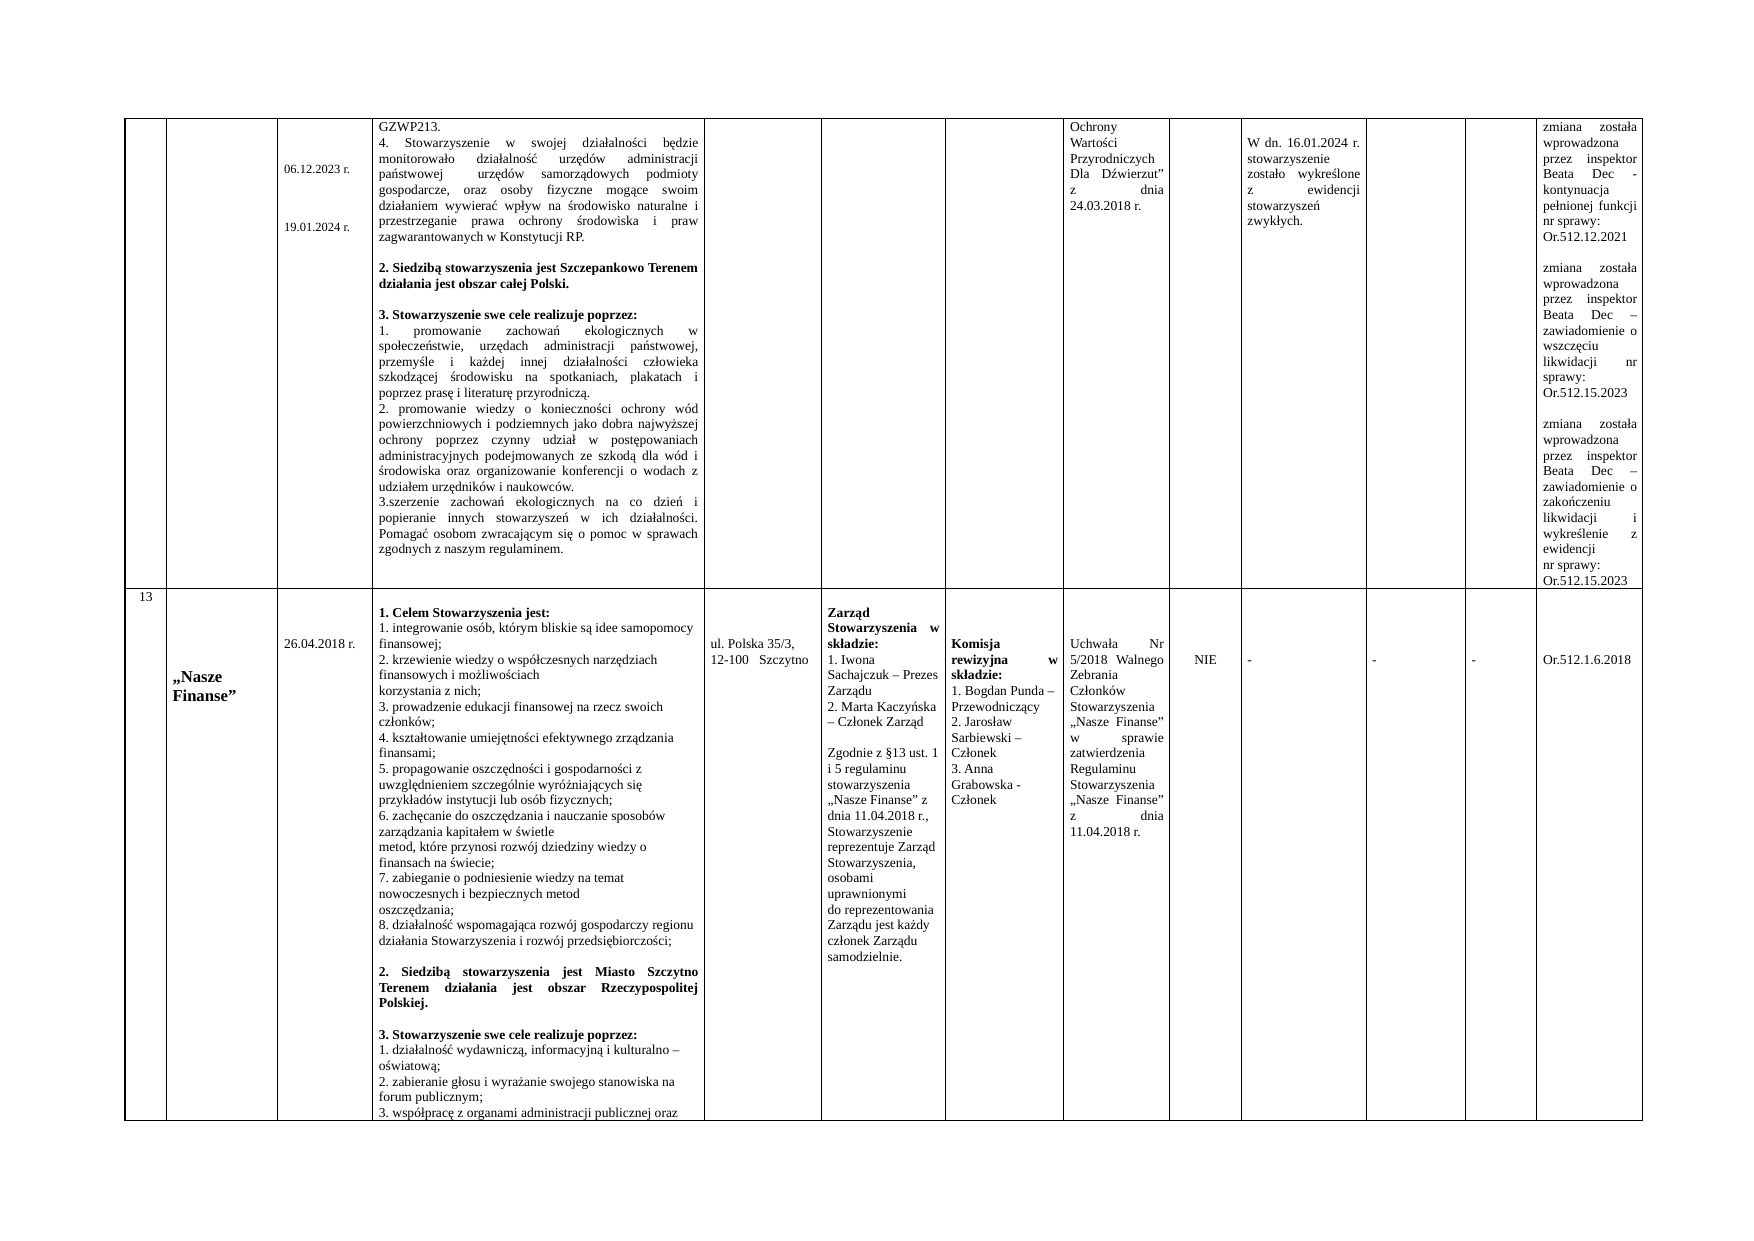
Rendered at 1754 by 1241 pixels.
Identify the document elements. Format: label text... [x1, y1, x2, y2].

table_cell - [1466, 589, 1536, 1120]
table_cell NIE [1170, 589, 1241, 1120]
table_cell Uchwała Nr 5/2018 Walnego Zebrania Członków Stowarzyszenia „Nasze Finanse” w sprawie zatwierdzenia Regulaminu Stowarzyszenia „Nasze Finanse” z dnia 11.04.2018 r. [1064, 589, 1169, 1120]
table_cell [705, 119, 821, 588]
table_cell 06.12.2023 r. 19.01.2024 r. [278, 119, 372, 588]
table_cell [126, 119, 166, 588]
table_cell ul. Polska 35/3, 12-100 Szczytno [705, 589, 821, 1120]
table_cell „Nasze Finanse” [167, 589, 277, 1120]
table_cell - [1466, 119, 1536, 588]
table_cell W dn. 16.01.2024 r. stowarzyszenie zostało wykreślone z ewidencji stowarzyszeń zwykłych. [1242, 119, 1366, 588]
table_cell [1170, 119, 1241, 588]
table_cell 1. Celem Stowarzyszenia jest: 1. integrowanie osób, którym bliskie są idee samopomocy finansowej; 2. krzewienie wiedzy o współczesnych narzędziach finansowych i możliwościach korzystania z nich; 3. prowadzenie edukacji finansowej na rzecz swoich członków; 4. kształtowanie umiejętności efektywnego zrządzania finansami; 5. propagowanie oszczędności i gospodarności z uwzględnieniem szczególnie wyróżniających się przykładów instytucji lub osób fizycznych; 6. zachęcanie do oszczędzania i nauczanie sposobów zarządzania kapitałem w świetle metod, które przynosi rozwój dziedziny wiedzy o finansach na świecie; 7. zabieganie o podniesienie wiedzy na temat nowoczesnych i bezpiecznych metod oszczędzania; 8. działalność wspomagająca rozwój gospodarczy regionu działania Stowarzyszenia i rozwój przedsiębiorczości; 2. Siedzibą stowarzyszenia jest Miasto Szczytno Terenem działania jest obszar Rzeczypospolitej Polskiej. 3. Stowarzyszenie swe cele realizuje poprzez: 1. działalność wydawniczą, informacyjną i kulturalno – oświatową; 2. zabieranie głosu i wyrażanie swojego stanowiska na forum publicznym; 3. współpracę z organami administracji publicznej oraz [373, 589, 704, 1120]
table_cell Or.512.1.6.2018 [1537, 589, 1642, 1120]
table_cell 26.04.2018 r. [278, 589, 372, 1120]
table_cell - [1242, 589, 1366, 1120]
table_cell [167, 119, 277, 588]
table_cell GZWP213. 4. Stowarzyszenie w swojej działalności będzie monitorowało działalność urzędów administracji państwowej urzędów samorządowych podmioty gospodarcze, oraz osoby fizyczne mogące swoim działaniem wywierać wpływ na środowisko naturalne i przestrzeganie prawa ochrony środowiska i praw zagwarantowanych w Konstytucji RP. 2. Siedzibą stowarzyszenia jest Szczepankowo Terenem działania jest obszar całej Polski. 3. Stowarzyszenie swe cele realizuje poprzez: 1. promowanie zachowań ekologicznych w społeczeństwie, urzędach administracji państwowej, przemyśle i każdej innej działalności człowieka szkodzącej środowisku na spotkaniach, plakatach i poprzez prasę i literaturę przyrodniczą. 2. promowanie wiedzy o konieczności ochrony wód powierzchniowych i podziemnych jako dobra najwyższej ochrony poprzez czynny udział w postępowaniach administracyjnych podejmowanych ze szkodą dla wód i środowiska oraz organizowanie konferencji o wodach z udziałem urzędników i naukowców. 3.szerzenie zachowań ekologicznych na co dzień i popieranie innych stowarzyszeń w ich działalności. Pomagać osobom zwracającym się o pomoc w sprawach zgodnych z naszym regulaminem. [373, 119, 704, 588]
table_cell [1367, 119, 1465, 588]
table_cell zmiana została wprowadzona przez inspektor Beata Dec - kontynuacja pełnionej funkcji nr sprawy: Or.512.12.2021 zmiana została wprowadzona przez inspektor Beata Dec – zawiadomienie o wszczęciu likwidacji nr sprawy: Or.512.15.2023 zmiana została wprowadzona przez inspektor Beata Dec – zawiadomienie o zakończeniu likwidacji i wykreślenie z ewidencji nr sprawy: Or.512.15.2023 [1537, 119, 1642, 588]
table_cell Zarząd Stowarzyszenia w składzie: 1. Iwona Sachajczuk – Prezes Zarządu 2. Marta Kaczyńska – Członek Zarząd Zgodnie z §13 ust. 1 i 5 regulaminu stowarzyszenia „Nasze Finanse” z dnia 11.04.2018 r., Stowarzyszenie reprezentuje Zarząd Stowarzyszenia, osobami uprawnionymi do reprezentowania Zarządu jest każdy członek Zarządu samodzielnie. [822, 589, 945, 1120]
table_cell - [1367, 589, 1465, 1120]
table_cell Ochrony Wartości Przyrodniczych Dla Dźwierzut” z dnia 24.03.2018 r. [1064, 119, 1169, 588]
table_cell Komisja rewizyjna w składzie: 1. Bogdan Punda – Przewodniczący 2. Jarosław Sarbiewski – Członek 3. Anna Grabowska - Członek [946, 589, 1063, 1120]
table_cell [946, 119, 1063, 588]
table_cell [822, 119, 945, 588]
table_cell 13 [126, 589, 166, 1120]
